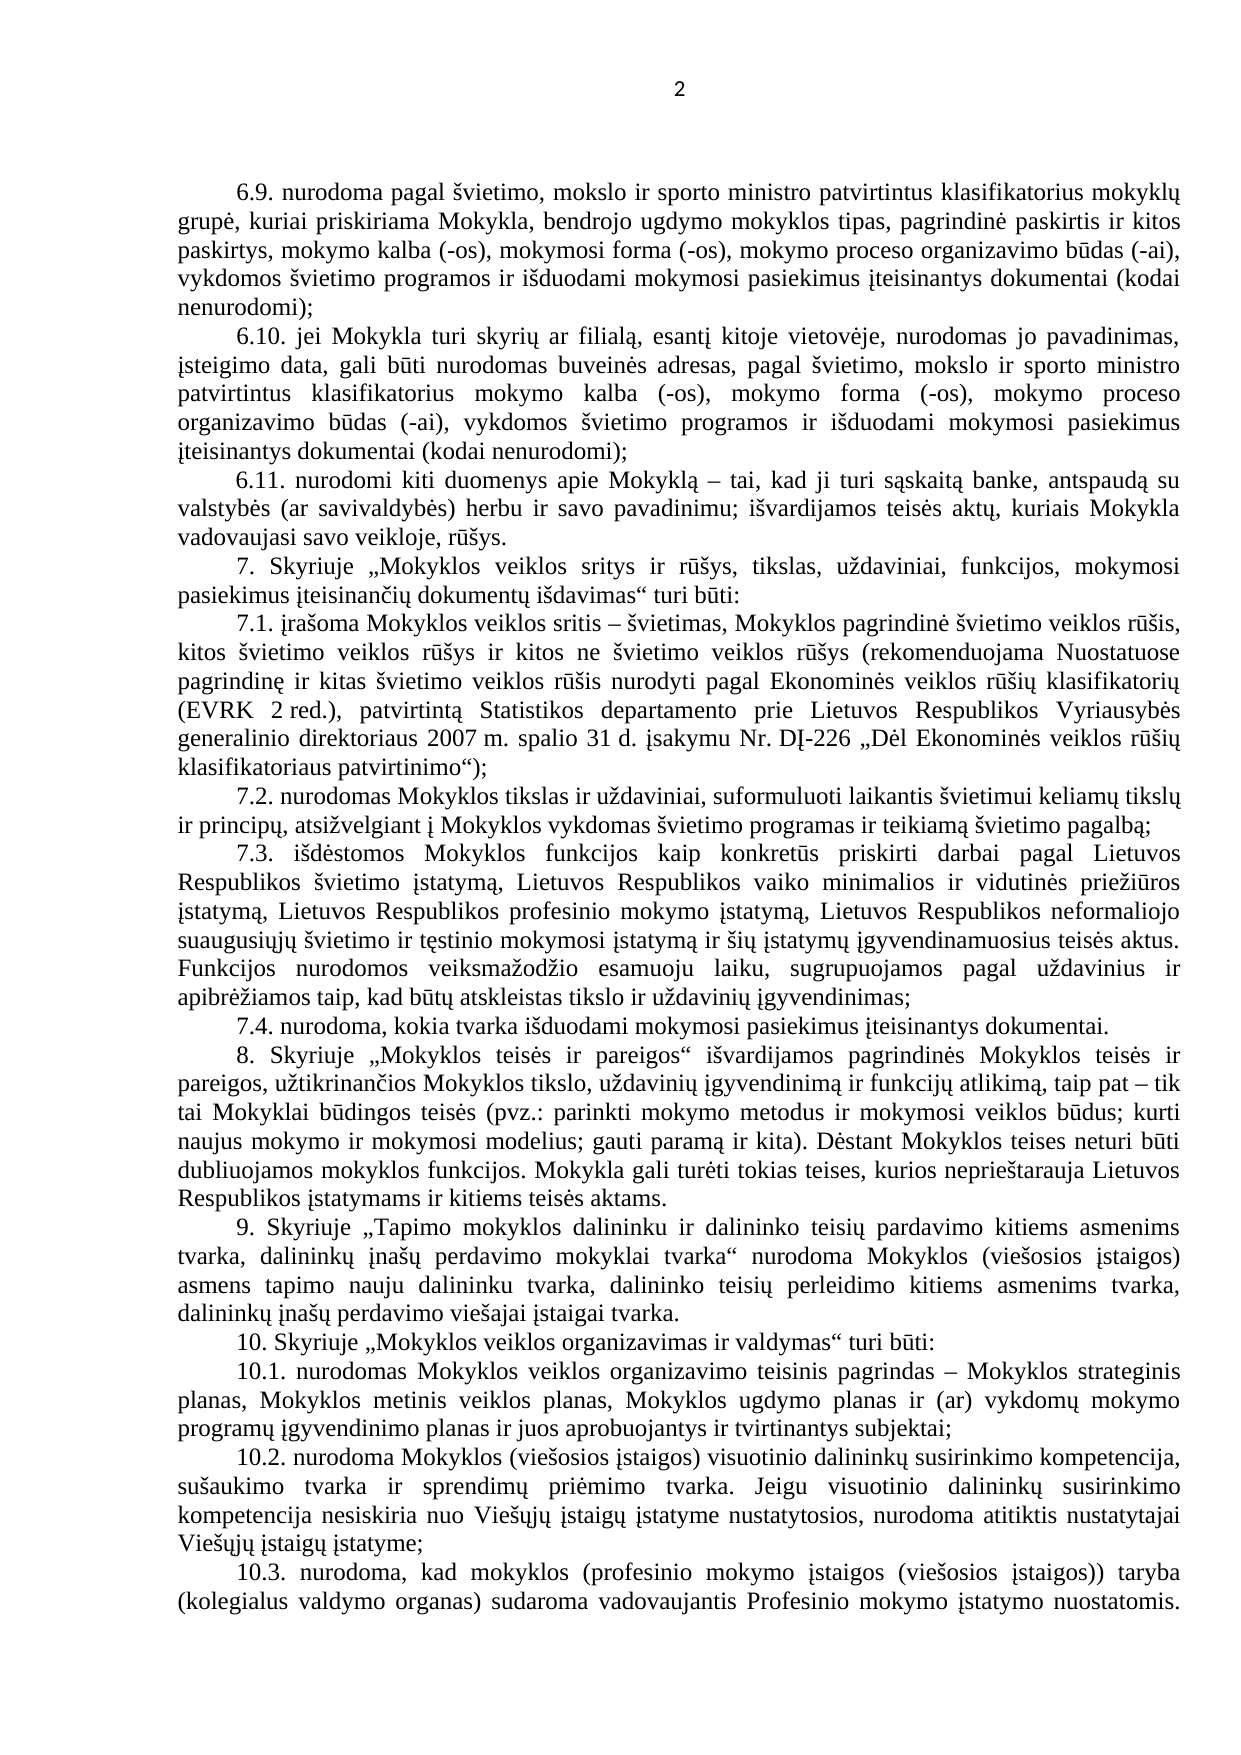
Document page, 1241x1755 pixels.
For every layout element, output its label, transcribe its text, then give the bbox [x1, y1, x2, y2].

text 7.2. nurodomas Mokyklos tikslas ir uždaviniai, suformuluoti laikantis švietimui keliamų tikslų ir principų, atsižvelgiant į Mokyklos vykdomas švietimo programas ir teikiamą švietimo pagalbą; [177, 781, 1181, 838]
text 7. Skyriuje „Mokyklos veiklos sritys ir rūšys, tikslas, uždaviniai, funkcijos, mokymosi pasiekimus įteisinančių dokumentų išdavimas“ turi būti: [177, 551, 1181, 608]
text 6.10. jei Mokykla turi skyrių ar filialą, esantį kitoje vietovėje, nurodomas jo pavadinimas, įsteigimo data, gali būti nurodomas buveinės adresas, pagal švietimo, mokslo ir sporto ministro patvirtintus klasifikatorius mokymo kalba (-os), mokymo forma (-os), mokymo proceso organizavimo būdas (-ai), vykdomos švietimo programos ir išduodami mokymosi pasiekimus įteisinantys dokumentai (kodai nenurodomi); [177, 321, 1181, 465]
text 10.1. nurodomas Mokyklos veiklos organizavimo teisinis pagrindas – Mokyklos strateginis planas, Mokyklos metinis veiklos planas, Mokyklos ugdymo planas ir (ar) vykdomų mokymo programų įgyvendinimo planas ir juos aprobuojantys ir tvirtinantys subjektai; [177, 1356, 1181, 1442]
text 6.9. nurodoma pagal švietimo, mokslo ir sporto ministro patvirtintus klasifikatorius mokyklų grupė, kuriai priskiriama Mokykla, bendrojo ugdymo mokyklos tipas, pagrindinė paskirtis ir kitos paskirtys, mokymo kalba (-os), mokymosi forma (-os), mokymo proceso organizavimo būdas (-ai), vykdomos švietimo programos ir išduodami mokymosi pasiekimus įteisinantys dokumentai (kodai nenurodomi); [177, 177, 1181, 321]
text 10.2. nurodoma Mokyklos (viešosios įstaigos) visuotinio dalininkų susirinkimo kompetencija, sušaukimo tvarka ir sprendimų priėmimo tvarka. Jeigu visuotinio dalininkų susirinkimo kompetencija nesiskiria nuo Viešųjų įstaigų įstatyme nustatytosios, nurodoma atitiktis nustatytajai Viešųjų įstaigų įstatyme; [177, 1442, 1181, 1557]
text 8. Skyriuje „Mokyklos teisės ir pareigos“ išvardijamos pagrindinės Mokyklos teisės ir pareigos, užtikrinančios Mokyklos tikslo, uždavinių įgyvendinimą ir funkcijų atlikimą, taip pat – tik tai Mokyklai būdingos teisės (pvz.: parinkti mokymo metodus ir mokymosi veiklos būdus; kurti naujus mokymo ir mokymosi modelius; gauti paramą ir kita). Dėstant Mokyklos teises neturi būti dubliuojamos mokyklos funkcijos. Mokykla gali turėti tokias teises, kurios neprieštarauja Lietuvos Respublikos įstatymams ir kitiems teisės aktams. [177, 1040, 1181, 1212]
text 7.1. įrašoma Mokyklos veiklos sritis – švietimas, Mokyklos pagrindinė švietimo veiklos rūšis, kitos švietimo veiklos rūšys ir kitos ne švietimo veiklos rūšys (rekomenduojama Nuostatuose pagrindinę ir kitas švietimo veiklos rūšis nurodyti pagal Ekonominės veiklos rūšių klasifikatorių (EVRK 2 red.), patvirtintą Statistikos departamento prie Lietuvos Respublikos Vyriausybės generalinio direktoriaus 2007 m. spalio 31 d. įsakymu Nr. DĮ-226 „Dėl Ekonominės veiklos rūšių klasifikatoriaus patvirtinimo“); [177, 608, 1181, 781]
text 10.3. nurodoma, kad mokyklos (profesinio mokymo įstaigos (viešosios įstaigos)) taryba (kolegialus valdymo organas) sudaroma vadovaujantis Profesinio mokymo įstatymo nuostatomis. [177, 1557, 1181, 1615]
text 7.4. nurodoma, kokia tvarka išduodami mokymosi pasiekimus įteisinantys dokumentai. [177, 1011, 1181, 1040]
text 6.11. nurodomi kiti duomenys apie Mokyklą – tai, kad ji turi sąskaitą banke, antspaudą su valstybės (ar savivaldybės) herbu ir savo pavadinimu; išvardijamos teisės aktų, kuriais Mokykla vadovaujasi savo veikloje, rūšys. [177, 465, 1181, 551]
text 9. Skyriuje „Tapimo mokyklos dalininku ir dalininko teisių pardavimo kitiems asmenims tvarka, dalininkų įnašų perdavimo mokyklai tvarka“ nurodoma Mokyklos (viešosios įstaigos) asmens tapimo nauju dalininku tvarka, dalininko teisių perleidimo kitiems asmenims tvarka, dalininkų įnašų perdavimo viešajai įstaigai tvarka. [177, 1212, 1181, 1327]
text 7.3. išdėstomos Mokyklos funkcijos kaip konkretūs priskirti darbai pagal Lietuvos Respublikos švietimo įstatymą, Lietuvos Respublikos vaiko minimalios ir vidutinės priežiūros įstatymą, Lietuvos Respublikos profesinio mokymo įstatymą, Lietuvos Respublikos neformaliojo suaugusiųjų švietimo ir tęstinio mokymosi įstatymą ir šių įstatymų įgyvendinamuosius teisės aktus. Funkcijos nurodomos veiksmažodžio esamuoju laiku, sugrupuojamos pagal uždavinius ir apibrėžiamos taip, kad būtų atskleistas tikslo ir uždavinių įgyvendinimas; [177, 838, 1181, 1011]
text 10. Skyriuje „Mokyklos veiklos organizavimas ir valdymas“ turi būti: [177, 1327, 1181, 1356]
